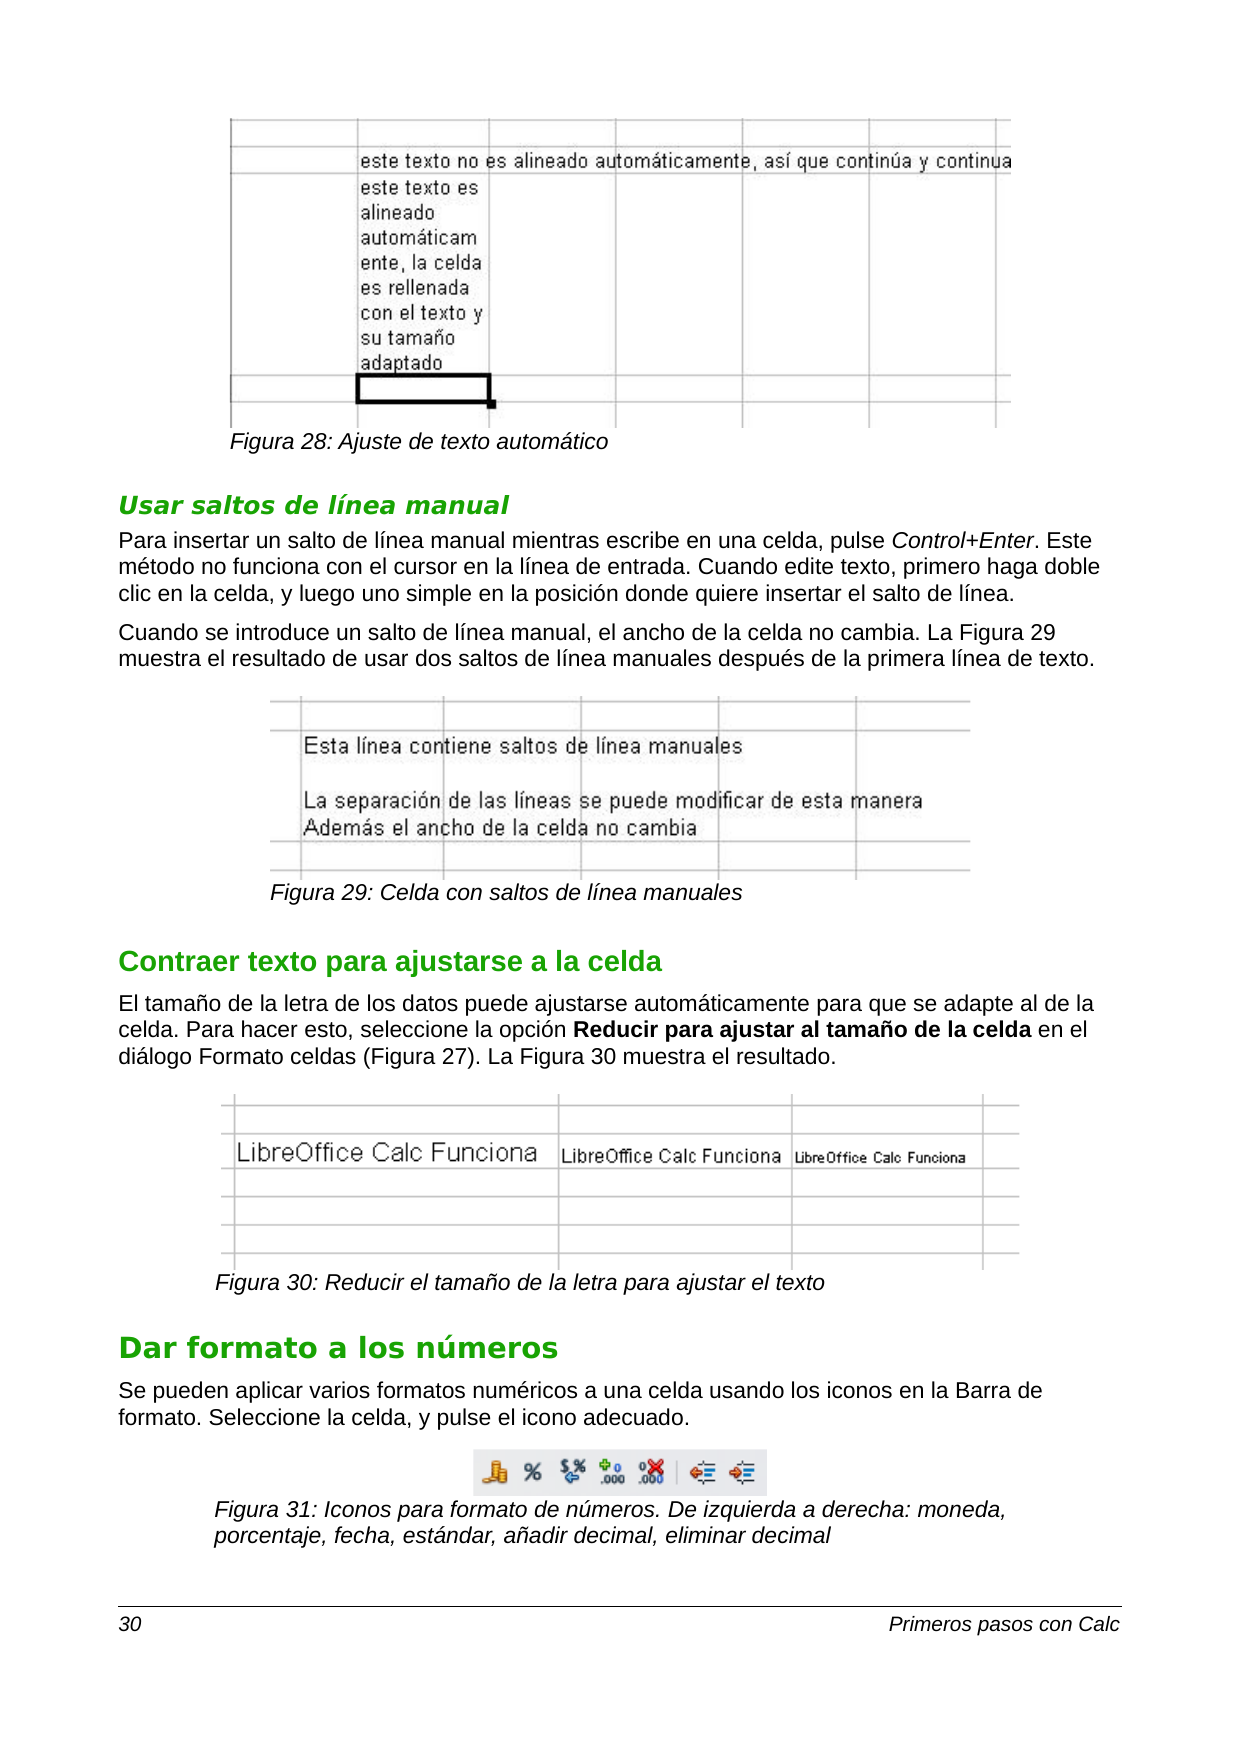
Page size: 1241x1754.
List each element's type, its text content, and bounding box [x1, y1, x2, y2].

picture [221, 1094, 1020, 1270]
subtitle Usar saltos de línea manual [118, 491, 1122, 521]
subtitle Dar formato a los números [118, 1331, 1122, 1365]
text Para insertar un salto de línea manual mientras escribe en una celda, pulse Control+Enter. Este método no funciona con el cursor en la línea de entrada. Cuando edite texto, primero haga doble clic en la celda, y luego uno simple en la posición donde quiere insertar el salto de línea. [118, 527, 1122, 606]
text Cuando se introduce un salto de línea manual, el ancho de la celda no cambia. La muestra el resultado de usar dos saltos de línea manuales después de la primera línea de texto. [118, 618, 1122, 671]
text Figura : Celda con saltos de línea manuales [270, 880, 970, 906]
text El tamaño de la letra de los datos puede ajustarse automáticamente para que se adapte al de la celda. Para hacer esto, seleccione la opción Reducir para ajustar al tamaño de la celda en el diálogo Formato celdas (). La muestra el resultado. [118, 990, 1122, 1069]
picture [229, 118, 1011, 428]
list Se pueden aplicar varios formatos numéricos a una celda usando los iconos en la Barra de formato. Seleccione la celda, y pulse el icono adecuado. [118, 1377, 1122, 1430]
picture [473, 1449, 767, 1496]
picture [270, 696, 971, 880]
subtitle Contraer texto para ajustarse a la celda [118, 944, 1122, 978]
text Figura : Ajuste de texto automático [229, 428, 1011, 454]
text Figura : Reducir el tamaño de la letra para ajustar el texto [215, 1094, 1025, 1296]
text Figura : Iconos para formato de números. De izquierda a derecha: moneda, porcentaje, fecha, estándar, añadir decimal, eliminar decimal [214, 1449, 1026, 1549]
